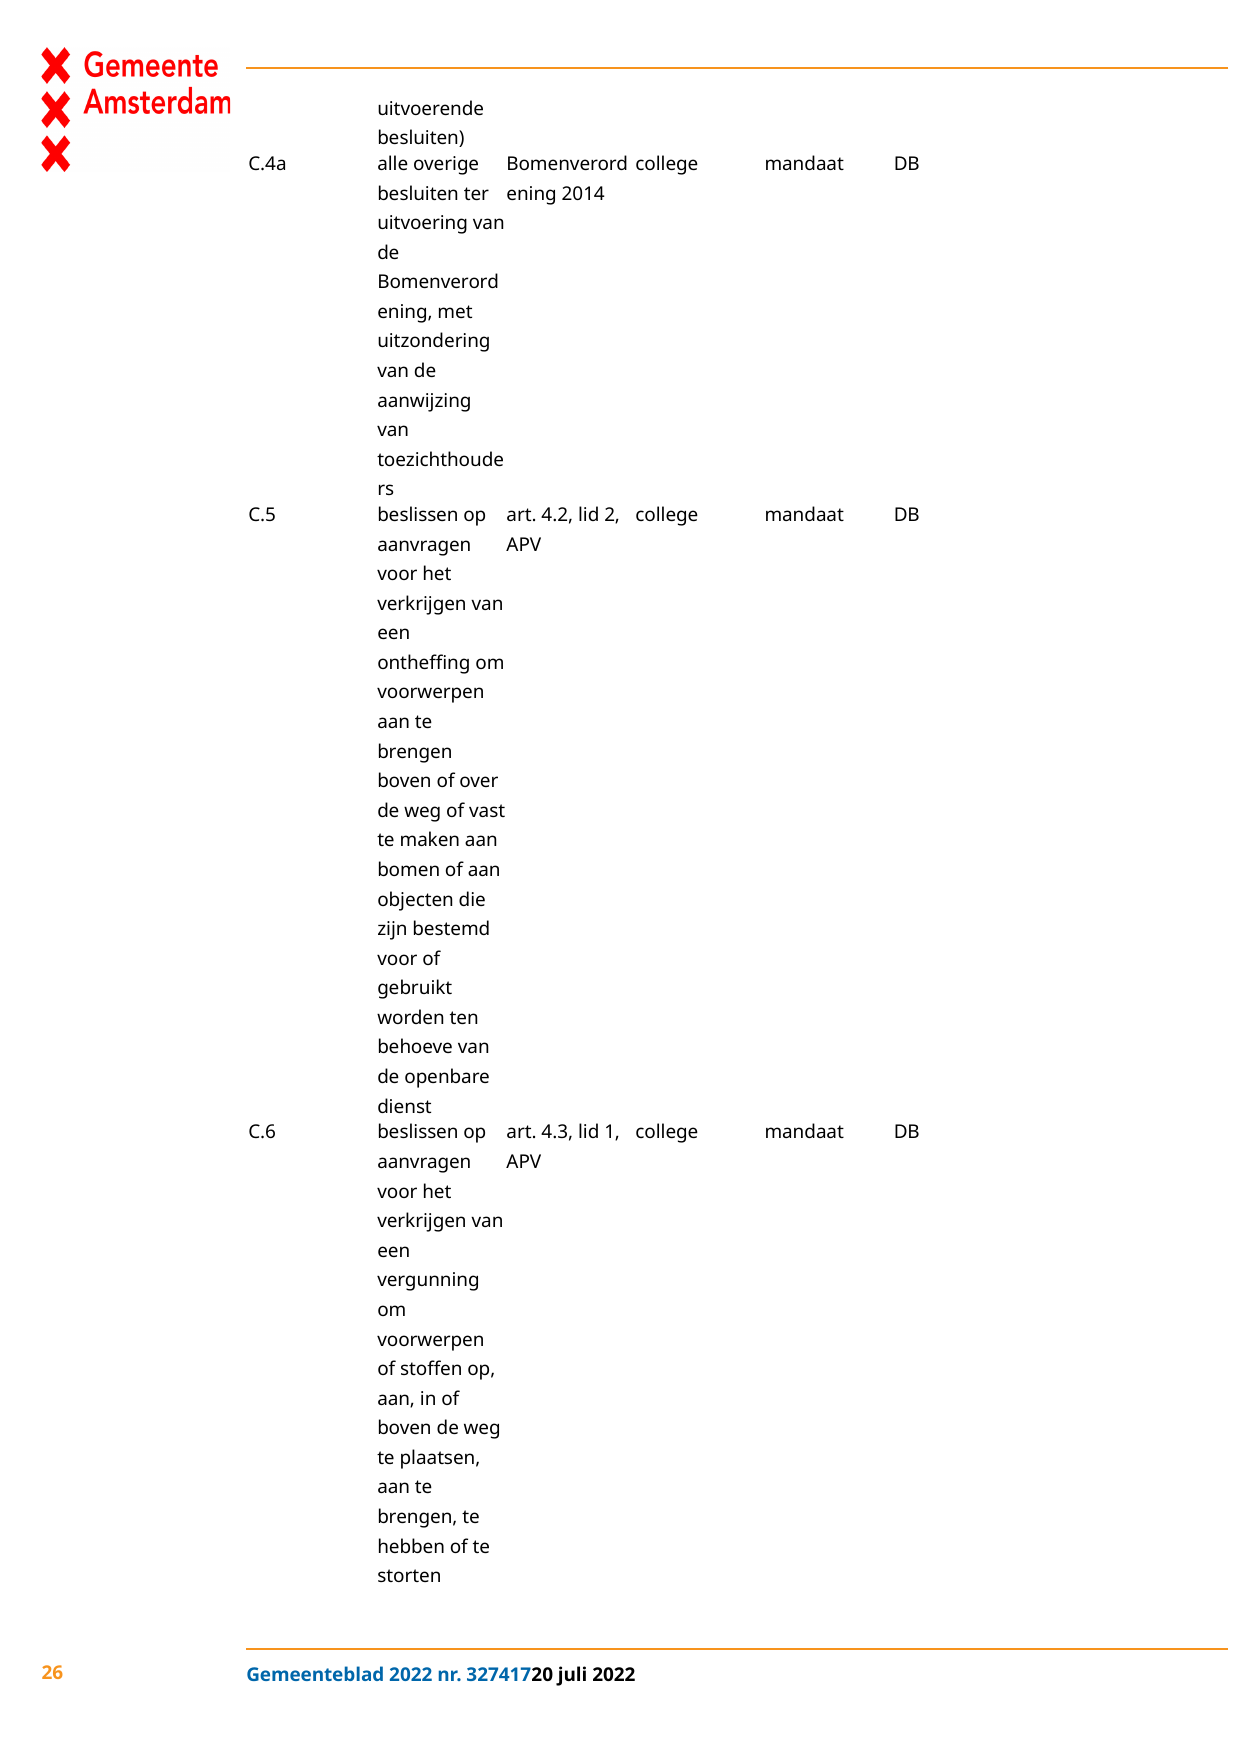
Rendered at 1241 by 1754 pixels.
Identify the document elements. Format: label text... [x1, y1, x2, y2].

table_cell art. 4.3, lid 1, APV [506, 1119, 635, 1588]
table_cell [1023, 501, 1152, 1119]
picture [41, 47, 231, 172]
table_cell [764, 95, 893, 150]
table_cell beslissen op aanvragen voor het verkrijgen van een vergunning om voorwerpen of stoffen op, aan, in of boven de weg te plaatsen, aan te brengen, te hebben of te storten [377, 1119, 506, 1588]
table_cell [1023, 95, 1152, 150]
table_cell art. 4.2, lid 2, APV [506, 501, 635, 1119]
table_cell alle overige besluiten ter uitvoering van de Bomenverordening, met uitzondering van de aanwijzing van toezichthouders [377, 150, 506, 501]
table_cell DB [894, 150, 1022, 501]
table_cell [894, 95, 1022, 150]
table_cell DB [894, 501, 1022, 1119]
table_cell mandaat [764, 150, 893, 501]
table_cell [1023, 1119, 1152, 1588]
table_cell C.4a [248, 150, 377, 501]
table_cell C.6 [248, 1119, 377, 1588]
table_cell college [635, 1119, 764, 1588]
table_cell mandaat [764, 501, 893, 1119]
table_cell [248, 95, 377, 150]
table_cell college [635, 150, 764, 501]
table_cell mandaat [764, 1119, 893, 1588]
table_cell [506, 95, 635, 150]
table_cell college [635, 501, 764, 1119]
table_cell uitvoerende besluiten) [377, 95, 506, 150]
table_cell [635, 95, 764, 150]
table_cell DB [894, 1119, 1022, 1588]
table_cell [1023, 150, 1152, 501]
table_cell C.5 [248, 501, 377, 1119]
table_cell beslissen op aanvragen voor het verkrijgen van een ontheffing om voorwerpen aan te brengen boven of over de weg of vast te maken aan bomen of aan objecten die zijn bestemd voor of gebruikt worden ten behoeve van de openbare dienst [377, 501, 506, 1119]
table_cell Bomenverordening 2014 [506, 150, 635, 501]
